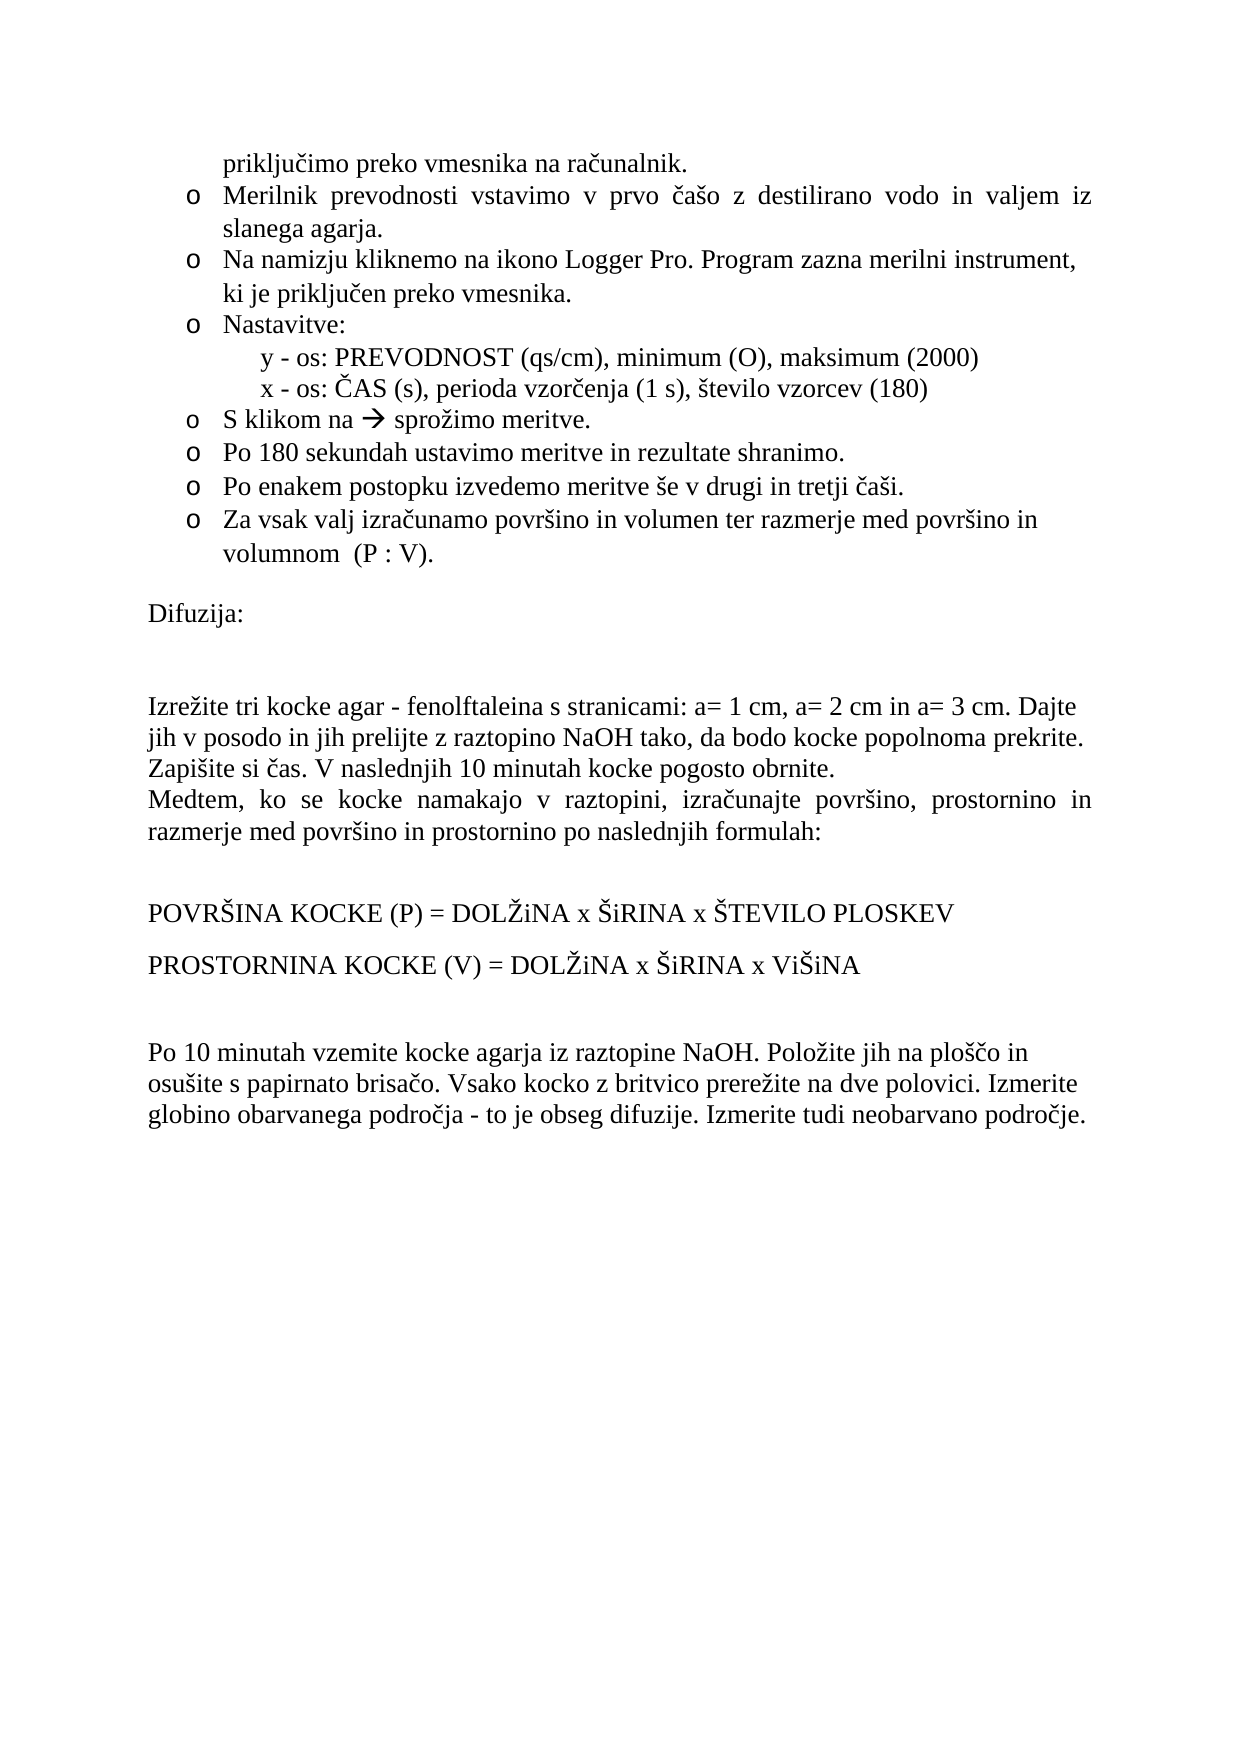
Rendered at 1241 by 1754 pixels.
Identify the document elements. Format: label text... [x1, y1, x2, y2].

text x - os: ČAS (s), perioda vzorčenja (1 s), število vzorcev (180) [260, 372, 1093, 404]
subtitle Po 10 minutah vzemite kocke agarja iz raztopine NaOH. Položite jih na ploščo in osušite s papirnato brisačo. Vsako kocko z britvico prerežite na dve polovici. Izmerite globino obarvanega področja - to je obseg difuzije. Izmerite tudi neobarvano področje. [148, 1036, 1093, 1129]
list priključimo preko vmesnika na računalnik. [185, 148, 1093, 179]
text Izrežite tri kocke agar - fenolftaleina s stranicami: a= 1 cm, a= 2 cm in a= 3 cm. Dajte jih v posodo in jih prelijte z raztopino NaOH tako, da bodo kocke popolnoma prekrite. Zapišite si čas. V naslednjih 10 minutah kocke pogosto obrnite. [148, 690, 1093, 783]
list Po 180 sekundah ustavimo meritve in rezultate shranimo. [185, 436, 1093, 470]
list S klikom na  sprožimo meritve. [185, 404, 1093, 436]
list Na namizju kliknemo na ikono Logger Pro. Program zazna merilni instrument, ki je priključen preko vmesnika. [185, 243, 1093, 308]
list Nastavitve: [185, 308, 1093, 341]
list Merilnik prevodnosti vstavimo v prvo čašo z destilirano vodo in valjem iz slanega agarja. ­ [185, 179, 1093, 243]
text PROSTORNINA KOCKE (V) = DOLŽiNA x ŠiRINA x ViŠiNA [148, 928, 1093, 980]
text POVRŠINA KOCKE (P) = DOLŽiNA x ŠiRINA x ŠTEVILO PLOSKEV [148, 877, 1093, 928]
text Medtem, ko se kocke namakajo v raztopini, izračunajte površino, prostornino in razmerje med površino in prostornino po naslednjih formulah: [148, 783, 1093, 846]
text Difuzija: [148, 597, 1093, 628]
list Po enakem postopku izvedemo meritve še v drugi in tretji čaši. [185, 470, 1093, 503]
text y - os: PREVODNOST (qs/cm), minimum (O), maksimum (2000) [260, 341, 1093, 372]
list Za vsak valj izračunamo površino in volumen ter razmerje med površino in volumnom (P : V). [185, 503, 1093, 568]
